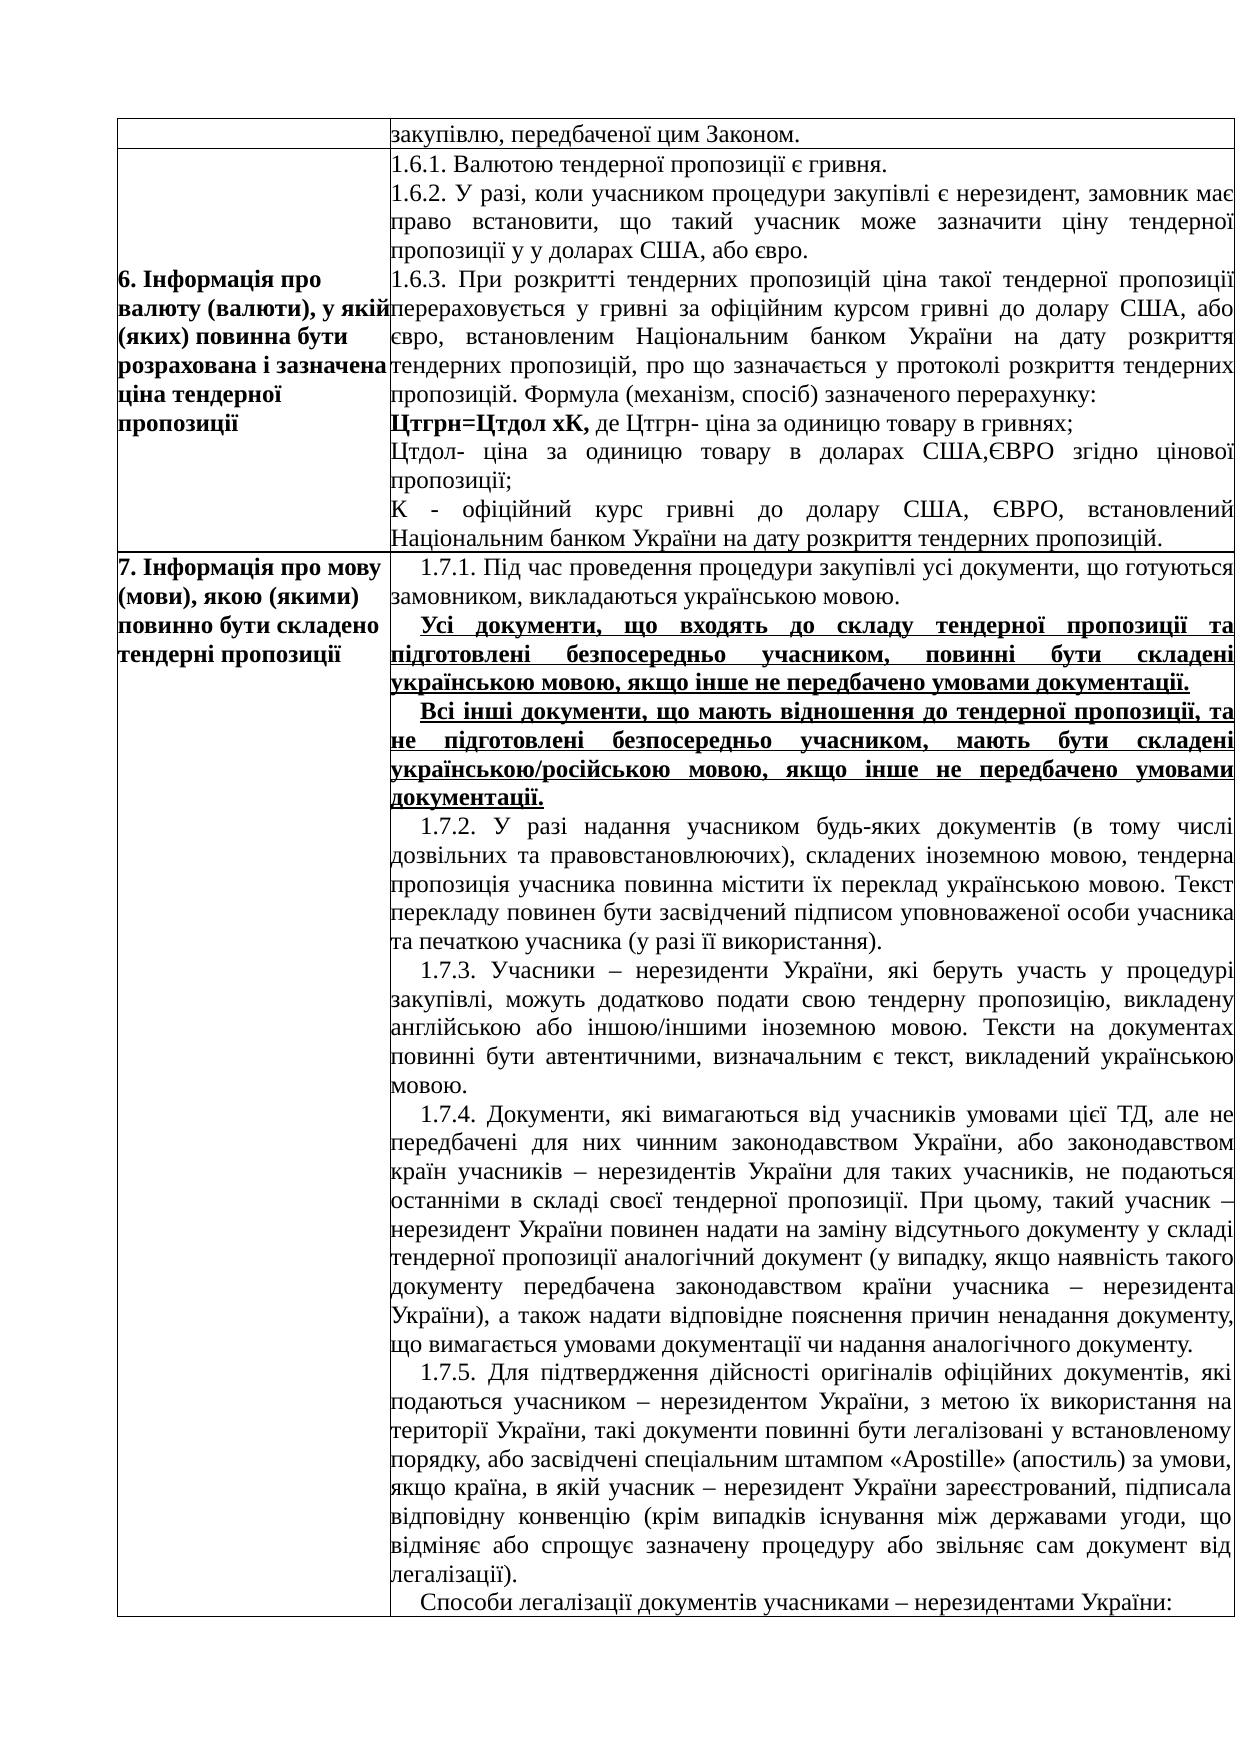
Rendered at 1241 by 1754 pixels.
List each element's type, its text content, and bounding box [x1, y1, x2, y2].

table_cell українською/російською мовою, якщо інше не передбачено умовами [391, 751, 1234, 779]
table_cell закупівлю, передбаченої цим Законом. [391, 119, 1234, 148]
table_cell 1.6.1. Валютою тендерної пропозиції є гривня. 1.6.2. У разі, коли учасником процедури закупівлі є нерезидент, замовник має право встановити, що такий учасник може зазначити ціну тендерної пропозиції у у доларах США, або євро. 1.6.3. При розкритті тендерних пропозицій ціна такої тендерної пропозиції перераховується у гривні за офіційним курсом гривні до долару США, або євро, встановленим Національним банком України на дату розкриття тендерних пропозицій, про що зазначається у протоколі розкриття тендерних пропозицій. Формула (механізм, спосіб) зазначеного перерахунку: Цтгрн=Цтдол хК, де Цтгрн- ціна за одиницю товару в гривнях; Цтдол- ціна за одиницю товару в доларах США,ЄВРО згідно цінової пропозиції; К - офіційний курс гривні до долару США, ЄВРО, встановлений Національним банком України на дату розкриття тендерних пропозицій. [391, 149, 1234, 551]
table_cell 7. Інформація про мову (мови), якою (якими) повинно бути складено тендерні пропозиції [118, 553, 390, 1616]
table_cell документації. 1.7.2. У разі надання учасником будь-яких документів (в тому числі дозвільних та правовстановлюючих), складених іноземною мовою, тендерна пропозиція учасника повинна містити їх переклад українською мовою. Текст перекладу повинен бути засвідчений підписом уповноваженої особи учасника та печаткою учасника (у разі її використання). 1.7.3. Учасники – нерезиденти України, які беруть участь у процедурі закупівлі, можуть додатково подати свою тендерну пропозицію, викладену англійською або іншою/іншими іноземною мовою. Тексти на документах повинні бути автентичними, визначальним є текст, викладений українською мовою. 1.7.4. Документи, які вимагаються від учасників умовами цієї ТД, але не передбачені для них чинним законодавством України, або законодавством країн учасників – нерезидентів України для таких учасників, не подаються останніми в складі своєї тендерної пропозиції. При цьому, такий учасник – нерезидент України повинен надати на заміну відсутнього документу у складі тендерної пропозиції аналогічний документ (у випадку, якщо наявність такого документу передбачена законодавством країни учасника – нерезидента України), а також надати відповідне пояснення причин ненадання документу, що вимагається умовами документації чи надання аналогічного документу. 1.7.5. Для підтвердження дійсності оригіналів офіційних документів, які подаються учасником – нерезидентом України, з метою їх використання на території України, такі документи повинні бути легалізовані у встановленому порядку, або засвідчені спеціальним штампом «Apostille» (апостиль) за умови, якщо країна, в якій учасник – нерезидент України зареєстрований, підписала відповідну конвенцію (крім випадків існування між державами угоди, що відміняє або спрощує зазначену процедуру або звільняє сам документ від легалізації). Способи легалізації документів учасниками – нерезидентами України: [391, 780, 1234, 1616]
table_cell 6. Інформація про валюту (валюти), у якій (яких) повинна бути розрахована і зазначена ціна тендерної пропозиції [118, 149, 390, 551]
table_cell [118, 119, 390, 148]
table_cell 1.7.1. Під час проведення процедури закупівлі усі документи, що готуються замовником, викладаються українською мовою. Усі документи, що входять до складу тендерної пропозиції та підготовлені безпосередньо учасником, повинні бути складені [391, 553, 1234, 664]
table_cell українською мовою, якщо інше не передбачено умовами документації. Всі інші документи, що мають відношення до тендерної пропозиції, та не підготовлені безпосередньо учасником, мають бути складені [391, 665, 1234, 750]
